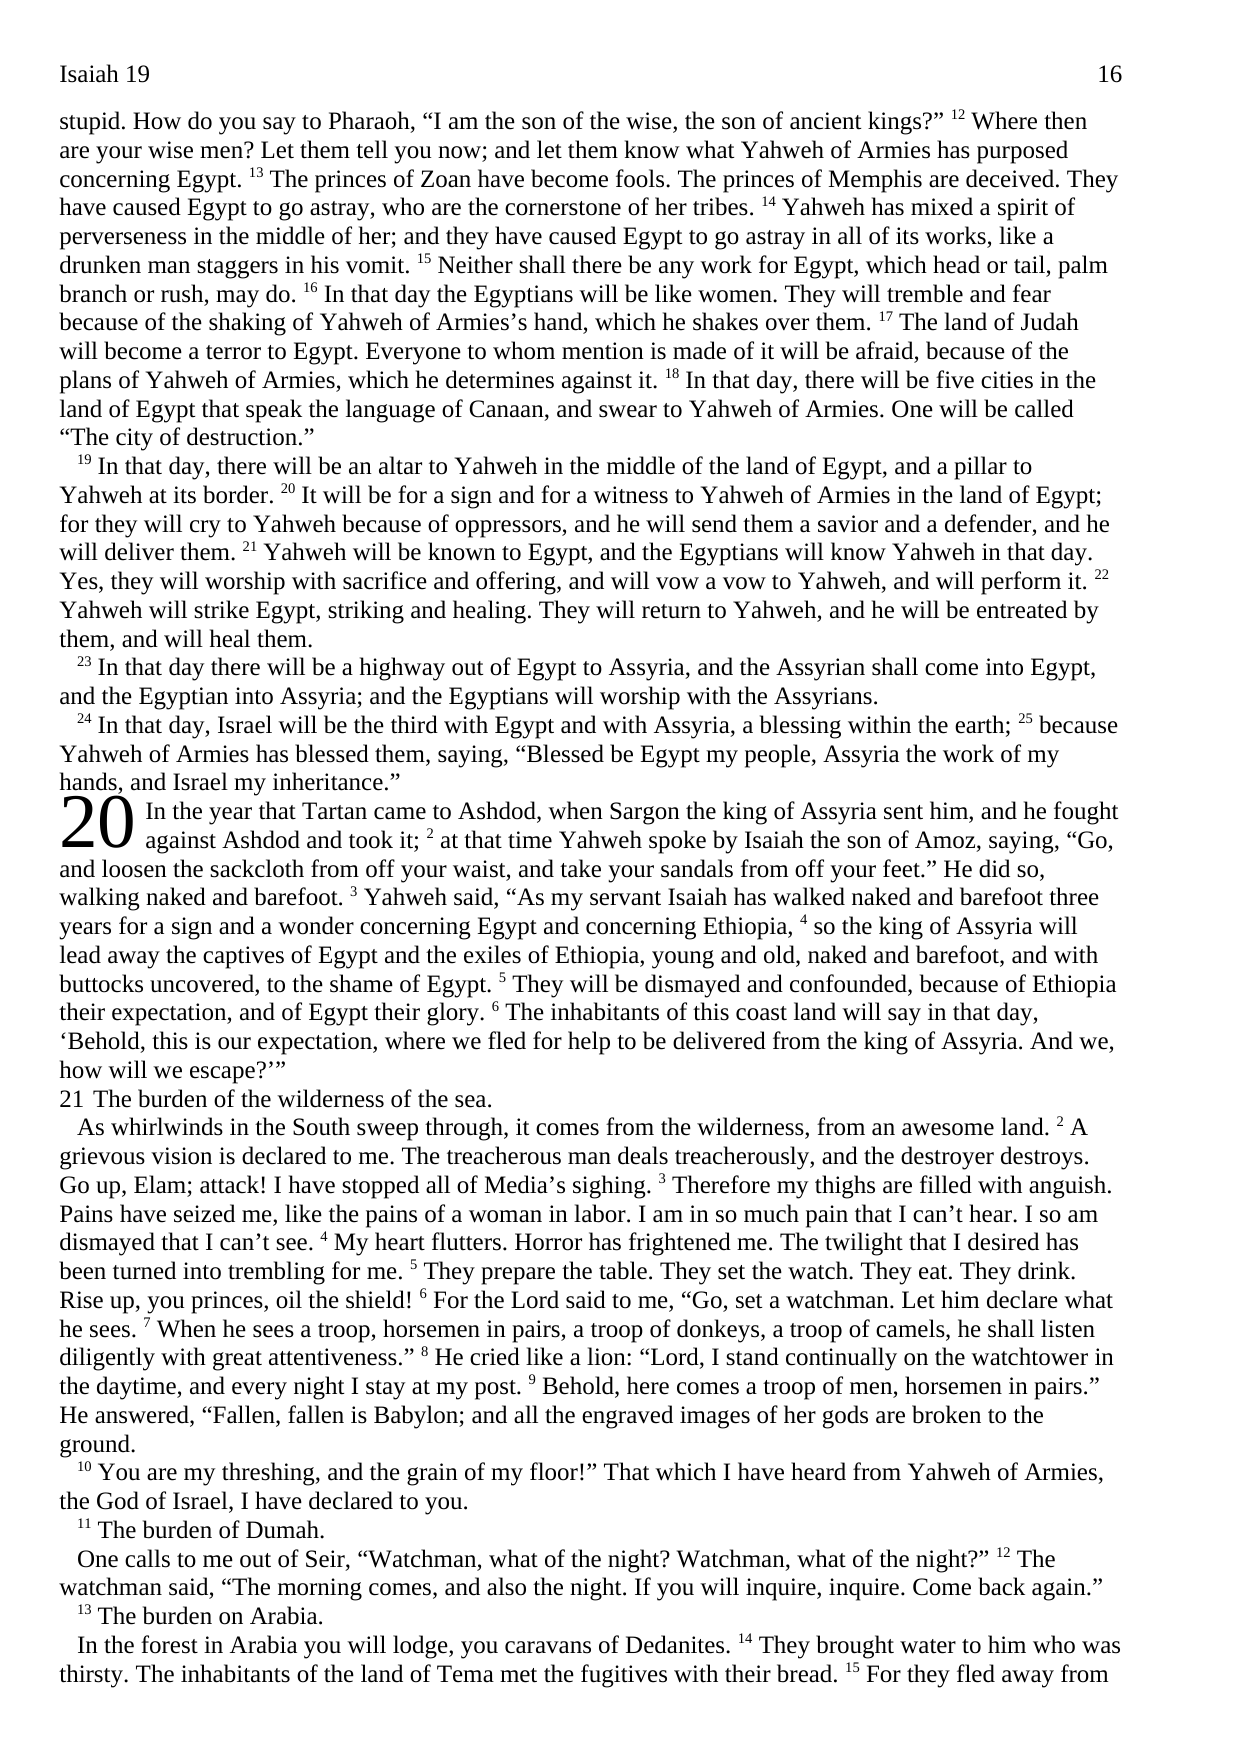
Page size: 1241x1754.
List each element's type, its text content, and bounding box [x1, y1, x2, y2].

text One calls to me out of Seir, “Watchman, what of the night? Watchman, what of the night?” 12 The watchman said, “The morning comes, and also the night. If you will inquire, inquire. Come back again.” [59, 1544, 1122, 1601]
text 21The burden of the wilderness of the sea. [59, 1084, 1122, 1112]
text In the forest in Arabia you will lodge, you caravans of Dedanites. 14 They brought water to him who was thirsty. The inhabitants of the land of Tema met the fugitives with their bread. 15 For they fled away from [59, 1630, 1122, 1687]
text stupid. How do you say to Pharaoh, “I am the son of the wise, the son of ancient kings?” 12 Where then are your wise men? Let them tell you now; and let them know what Yahweh of Armies has purposed concerning Egypt. 13 The princes of Zoan have become fools. The princes of Memphis are deceived. They have caused Egypt to go astray, who are the cornerstone of her tribes. 14 Yahweh has mixed a spirit of perverseness in the middle of her; and they have caused Egypt to go astray in all of its works, like a drunken man staggers in his vomit. 15 Neither shall there be any work for Egypt, which head or tail, palm branch or rush, may do. 16 In that day the Egyptians will be like women. They will tremble and fear because of the shaking of Yahweh of Armies’s hand, which he shakes over them. 17 The land of Judah will become a terror to Egypt. Everyone to whom mention is made of it will be afraid, because of the plans of Yahweh of Armies, which he determines against it. 18 In that day, there will be five cities in the land of Egypt that speak the language of Canaan, and swear to Yahweh of Armies. One will be called “The city of destruction.” [59, 106, 1122, 451]
text 24 In that day, Israel will be the third with Egypt and with Assyria, a blessing within the earth; 25 because Yahweh of Armies has blessed them, saying, “Blessed be Egypt my people, Assyria the work of my hands, and Israel my inheritance.” [59, 710, 1122, 796]
text 10 You are my threshing, and the grain of my floor!” That which I have heard from Yahweh of Armies, the God of Israel, I have declared to you. [59, 1457, 1122, 1515]
text 23 In that day there will be a highway out of Egypt to Assyria, and the Assyrian shall come into Egypt, and the Egyptian into Assyria; and the Egyptians will worship with the Assyrians. [59, 652, 1122, 710]
text 19 In that day, there will be an altar to Yahweh in the middle of the land of Egypt, and a pillar to Yahweh at its border. 20 It will be for a sign and for a witness to Yahweh of Armies in the land of Egypt; for they will cry to Yahweh because of oppressors, and he will send them a savior and a defender, and he will deliver them. 21 Yahweh will be known to Egypt, and the Egyptians will know Yahweh in that day. Yes, they will worship with sacrifice and offering, and will vow a vow to Yahweh, and will perform it. 22 Yahweh will strike Egypt, striking and healing. They will return to Yahweh, and he will be entreated by them, and will heal them. [59, 451, 1122, 652]
text 11 The burden of Dumah. [59, 1515, 1122, 1544]
text 20In the year that Tartan came to Ashdod, when Sargon the king of Assyria sent him, and he fought against Ashdod and took it; 2 at that time Yahweh spoke by Isaiah the son of Amoz, saying, “Go, and loosen the sackcloth from off your waist, and take your sandals from off your feet.” He did so, walking naked and barefoot. 3 Yahweh said, “As my servant Isaiah has walked naked and barefoot three years for a sign and a wonder concerning Egypt and concerning Ethiopia, 4 so the king of Assyria will lead away the captives of Egypt and the exiles of Ethiopia, young and old, naked and barefoot, and with buttocks uncovered, to the shame of Egypt. 5 They will be dismayed and confounded, because of Ethiopia their expectation, and of Egypt their glory. 6 The inhabitants of this coast land will say in that day, ‘Behold, this is our expectation, where we fled for help to be delivered from the king of Assyria. And we, how will we escape?’” [59, 796, 1122, 1084]
text 13 The burden on Arabia. [59, 1601, 1122, 1630]
text As whirlwinds in the South sweep through, it comes from the wilderness, from an awesome land. 2 A grievous vision is declared to me. The treacherous man deals treacherously, and the destroyer destroys. Go up, Elam; attack! I have stopped all of Media’s sighing. 3 Therefore my thighs are filled with anguish. Pains have seized me, like the pains of a woman in labor. I am in so much pain that I can’t hear. I so am dismayed that I can’t see. 4 My heart flutters. Horror has frightened me. The twilight that I desired has been turned into trembling for me. 5 They prepare the table. They set the watch. They eat. They drink. Rise up, you princes, oil the shield! 6 For the Lord said to me, “Go, set a watchman. Let him declare what he sees. 7 When he sees a troop, horsemen in pairs, a troop of donkeys, a troop of camels, he shall listen diligently with great attentiveness.” 8 He cried like a lion: “Lord, I stand continually on the watchtower in the daytime, and every night I stay at my post. 9 Behold, here comes a troop of men, horsemen in pairs.” He answered, “Fallen, fallen is Babylon; and all the engraved images of her gods are broken to the ground. [59, 1112, 1122, 1457]
